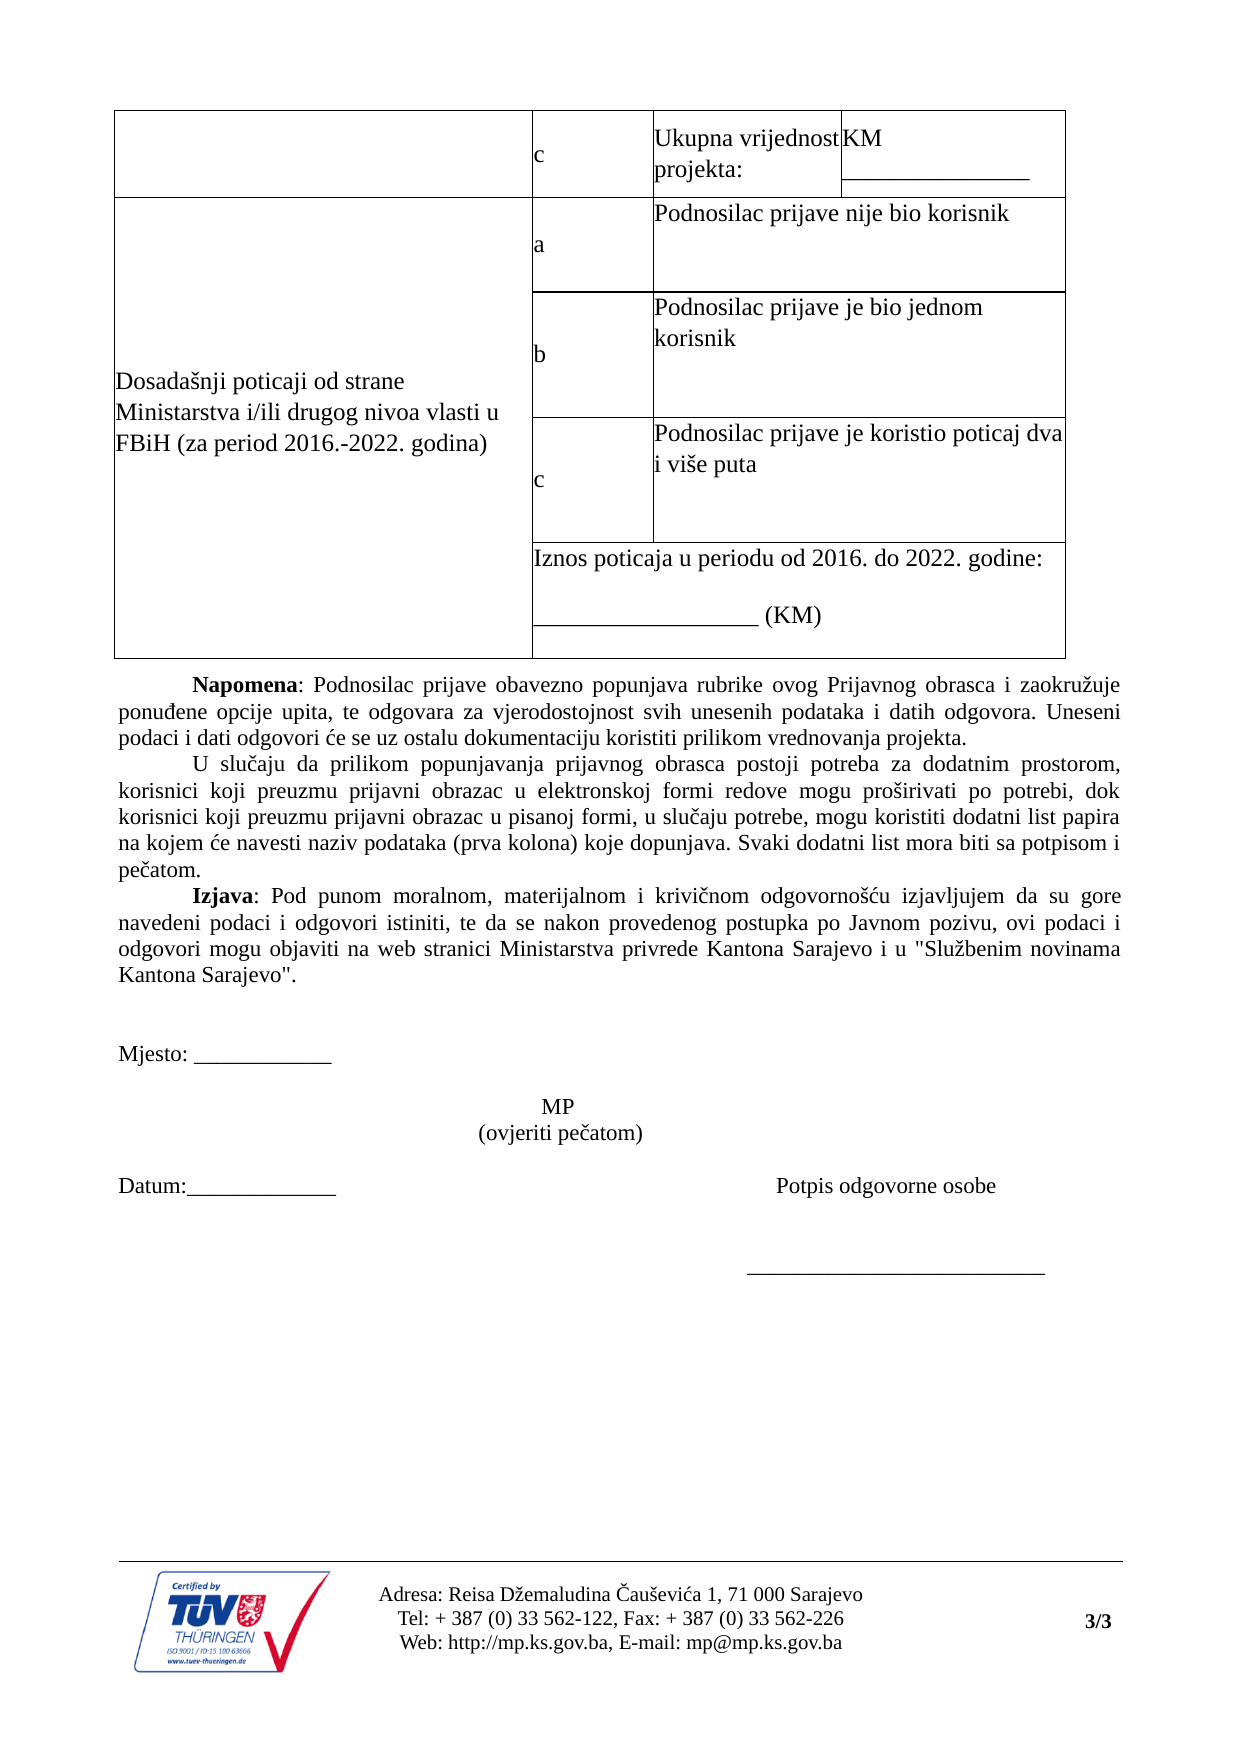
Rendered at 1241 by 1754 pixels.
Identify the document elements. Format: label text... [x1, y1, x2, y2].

table_cell c [533, 111, 653, 197]
table_cell a [533, 198, 653, 291]
table_cell Dosadašnji poticaji od strane Ministarstva i/ili drugog nivoa vlasti u FBiH (za period 2016.-2022. godina) [115, 198, 532, 658]
table_cell KM _______________ [842, 111, 1065, 197]
text Mjesto: ____________ [118, 1040, 1122, 1067]
table_cell Podnosilac prijave nije bio korisnik [654, 198, 1065, 291]
text MP [118, 1093, 1122, 1119]
text (ovjeriti pečatom) [118, 1119, 1122, 1146]
table_cell Iznos poticaja u periodu od 2016. do 2022. godine: __________________ (KM) [533, 543, 1065, 658]
text Izjava: Pod punom moralnom, materijalnom i krivičnom odgovornošću izjavljujem da su gore navedeni podaci i odgovori istiniti, te da se nakon provedenog postupka po Javnom pozivu, ovi podaci i odgovori mogu objaviti na web stranici Ministarstva privrede Kantona Sarajevo i u "Službenim novinama Kantona Sarajevo". [118, 882, 1122, 988]
text Datum:_____________ Potpis odgovorne osobe [118, 1172, 1122, 1198]
table_cell b [533, 293, 653, 417]
table_cell Ukupna vrijednost projekta: [654, 111, 841, 197]
picture [130, 1568, 334, 1675]
table_cell Podnosilac prijave je koristio poticaj dva i više puta [654, 418, 1065, 542]
table_cell Podnosilac prijave je bio jednom korisnik [654, 293, 1065, 417]
table_cell [115, 111, 532, 197]
text __________________________ [118, 1251, 1122, 1277]
text U slučaju da prilikom popunjavanja prijavnog obrasca postoji potreba za dodatnim prostorom, korisnici koji preuzmu prijavni obrazac u elektronskoj formi redove mogu proširivati po potrebi, dok korisnici koji preuzmu prijavni obrazac u pisanoj formi, u slučaju potrebe, mogu koristiti dodatni list papira na kojem će navesti naziv podataka (prva kolona) koje dopunjava. Svaki dodatni list mora biti sa potpisom i pečatom. [118, 750, 1122, 882]
table_cell c [533, 418, 653, 542]
text Napomena: Podnosilac prijave obavezno popunjava rubrike ovog Prijavnog obrasca i zaokružuje ponuđene opcije upita, te odgovara za vjerodostojnost svih unesenih podataka i datih odgovora. Uneseni podaci i dati odgovori će se uz ostalu dokumentaciju koristiti prilikom vrednovanja projekta. [118, 671, 1122, 750]
